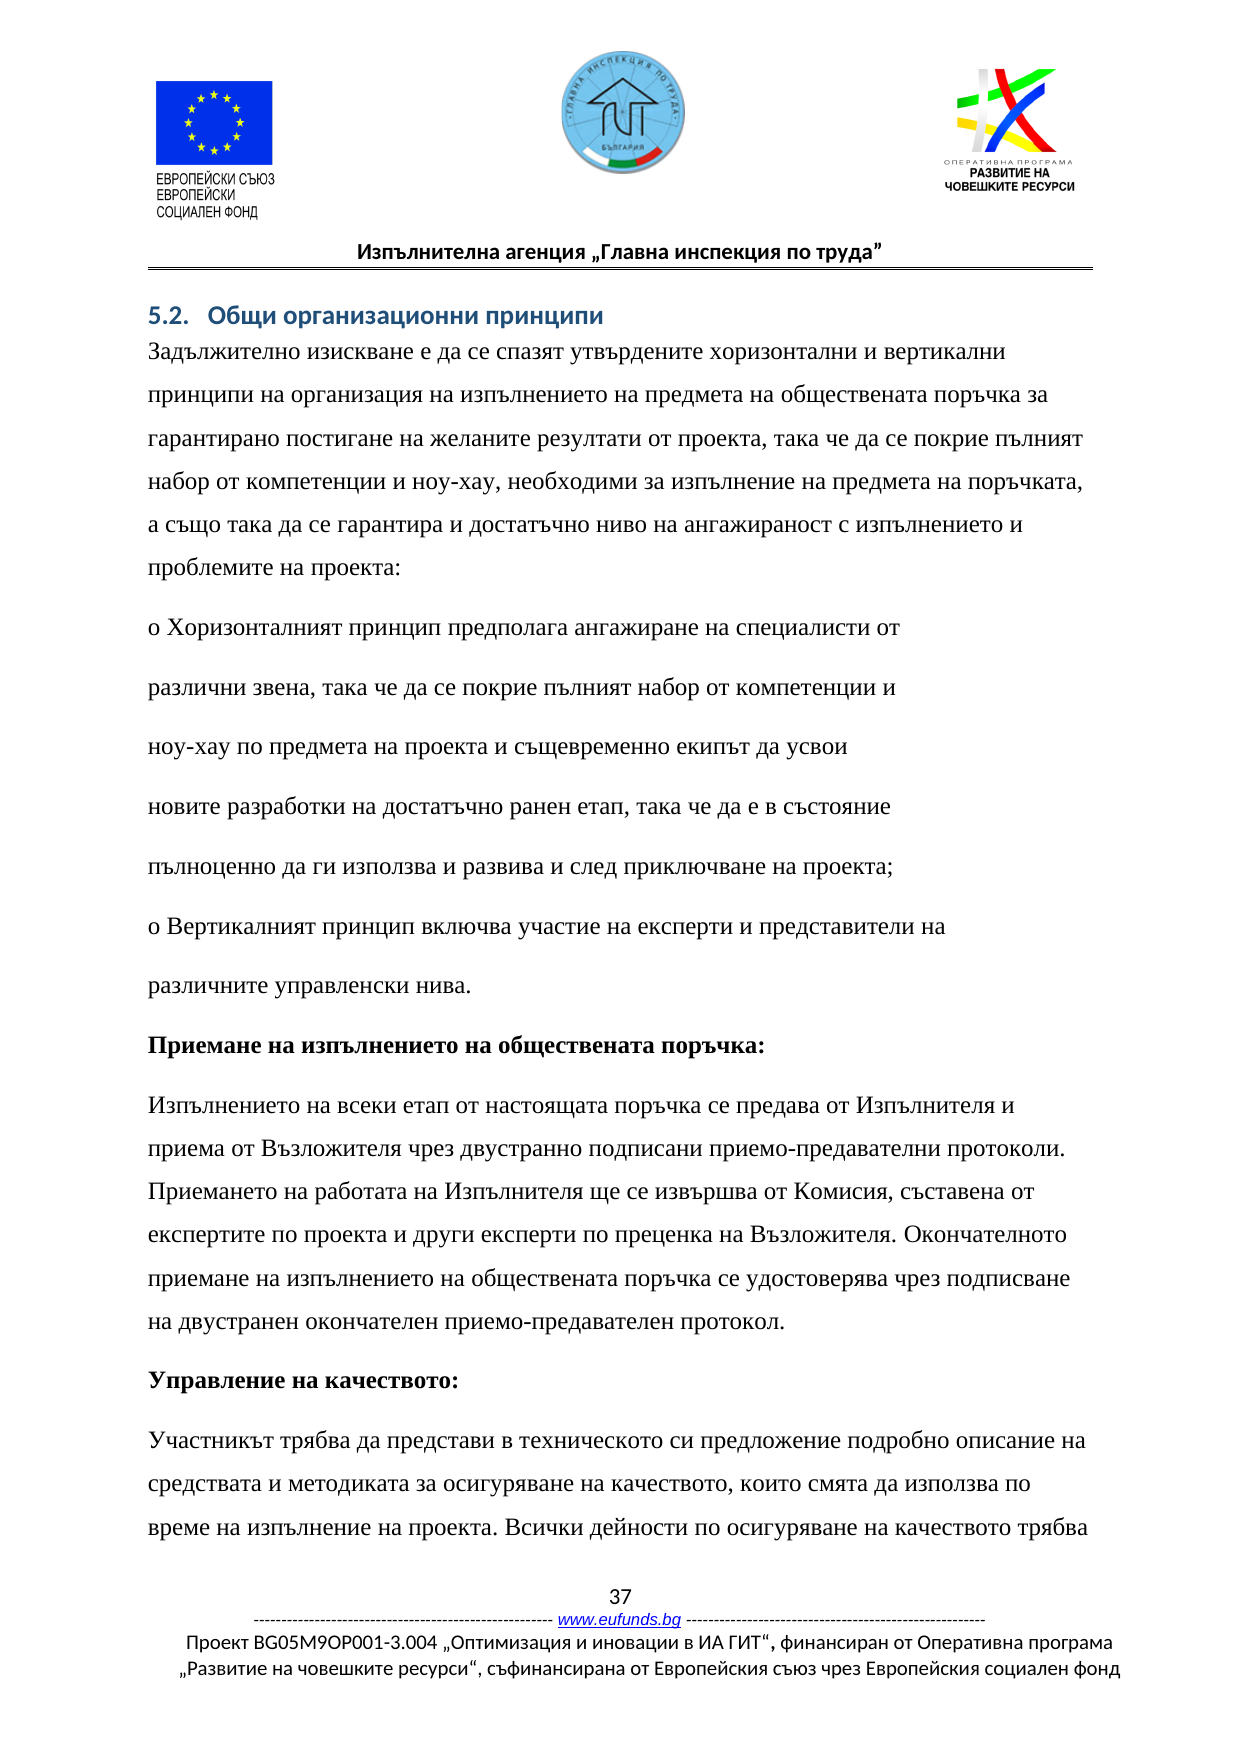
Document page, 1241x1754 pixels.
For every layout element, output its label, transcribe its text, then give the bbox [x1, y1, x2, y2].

text Участникът трябва да представи в техническото си предложение подробно описание на средствата и методиката за осигуряване на качеството, които смята да използва по време на изпълнение на проекта. Всички дейности по осигуряване на качеството трябва [148, 1425, 1093, 1540]
text Приемане на изпълнението на обществената поръчка: [148, 1030, 1093, 1059]
text различни звена, така че да се покрие пълният набор от компетенции и [148, 672, 1093, 700]
text o Хоризонталният принцип предполага ангажиране на специалисти от [148, 612, 1093, 641]
text o Вертикалният принцип включва участие на експерти и представители на [148, 911, 1093, 939]
text ноу-хау по предмета на проекта и същевременно екипът да усвои [148, 731, 1093, 760]
text Изпълнението на всеки етап от настоящата поръчка се предава от Изпълнителя и приема от Възложителя чрез двустранно подписани приемо-предавателни протоколи. Приемането на работата на Изпълнителя ще се извършва от Комисия, съставена от експертите по проекта и други експерти по преценка на Възложителя. Окончателното приемане на изпълнението на обществената поръчка се удостоверява чрез подписване на двустранен окончателен приемо-предавателен протокол. [148, 1090, 1093, 1334]
text Задължително изискване е да се спазят утвърдените хоризонтални и вертикални принципи на организация на изпълнението на предмета на обществената поръчка за гарантирано постигане на желаните резултати от проекта, така че да се покрие пълният набор от компетенции и ноу-хау, необходими за изпълнение на предмета на поръчката, а също така да се гарантира и достатъчно ниво на ангажираност с изпълнението и проблемите на проекта: [148, 336, 1093, 581]
text Управление на качеството: [148, 1366, 1093, 1394]
text пълноценно да ги използва и развива и след приключване на проекта; [148, 851, 1093, 880]
subtitle Общи организационни принципи [148, 298, 1093, 331]
text новите разработки на достатъчно ранен етап, така че да е в състояние [148, 791, 1093, 820]
text различните управленски нива. [148, 971, 1093, 999]
